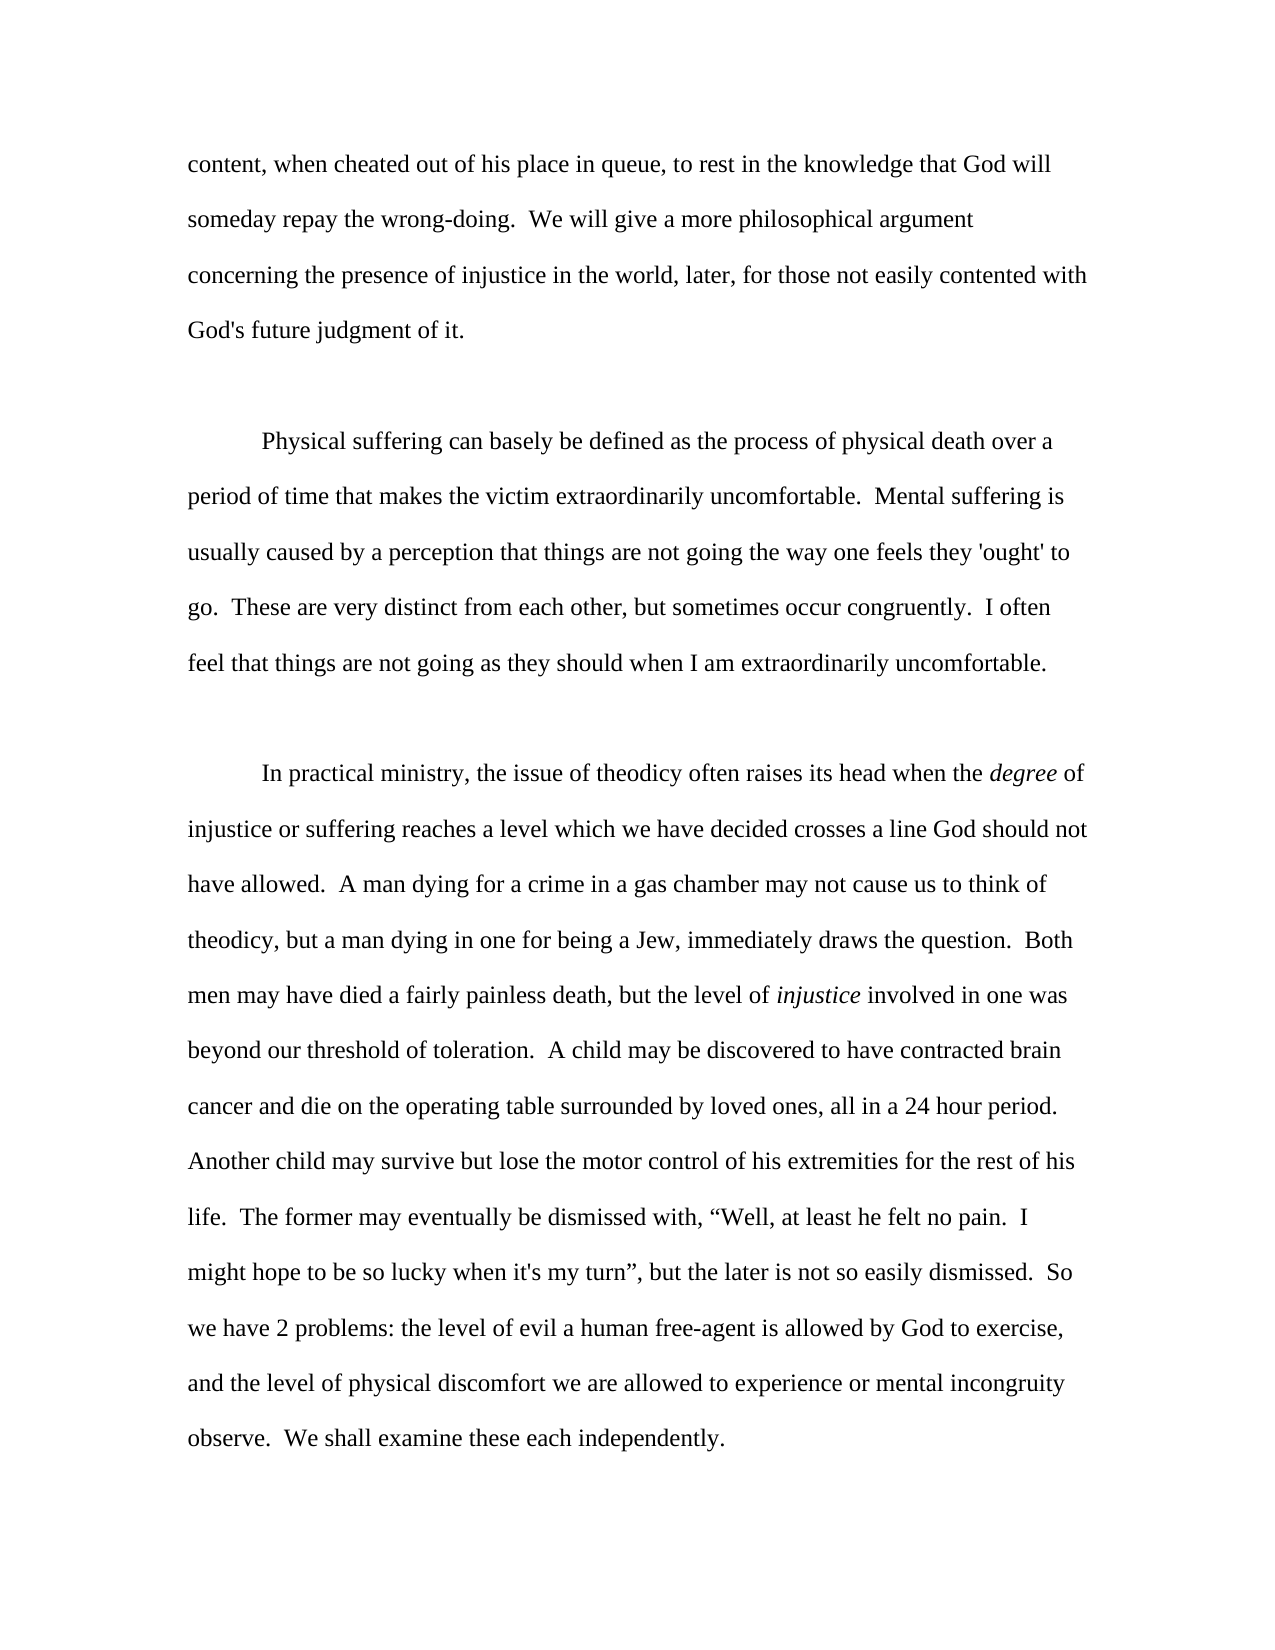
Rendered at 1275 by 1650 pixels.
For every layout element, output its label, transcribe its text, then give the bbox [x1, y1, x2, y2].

text In practical ministry, the issue of theodicy often raises its head when the degree of injustice or suffering reaches a level which we have decided crosses a line God should not have allowed. A man dying for a crime in a gas chamber may not cause us to think of theodicy, but a man dying in one for being a Jew, immediately draws the question. Both men may have died a fairly painless death, but the level of injustice involved in one was beyond our threshold of toleration. A child may be discovered to have contracted brain cancer and die on the operating table surrounded by loved ones, all in a 24 hour period. Another child may survive but lose the motor control of his extremities for the rest of his life. The former may eventually be dismissed with, “Well, at least he felt no pain. I might hope to be so lucky when it's my turn”, but the later is not so easily dismissed. So we have 2 problems: the level of evil a human free-agent is allowed by God to exercise, and the level of physical discomfort we are allowed to experience or mental incongruity observe. We shall examine these each independently. [187, 759, 1087, 1452]
text Physical suffering can basely be defined as the process of physical death over a period of time that makes the victim extraordinarily uncomfortable. Mental suffering is usually caused by a perception that things are not going the way one feels they 'ought' to go. These are very distinct from each other, but sometimes occur congruently. I often feel that things are not going as they should when I am extraordinarily uncomfortable. [187, 427, 1087, 676]
text content, when cheated out of his place in queue, to rest in the knowledge that God will someday repay the wrong-doing. We will give a more philosophical argument concerning the presence of injustice in the world, later, for those not easily contented with God's future judgment of it. [187, 150, 1087, 344]
